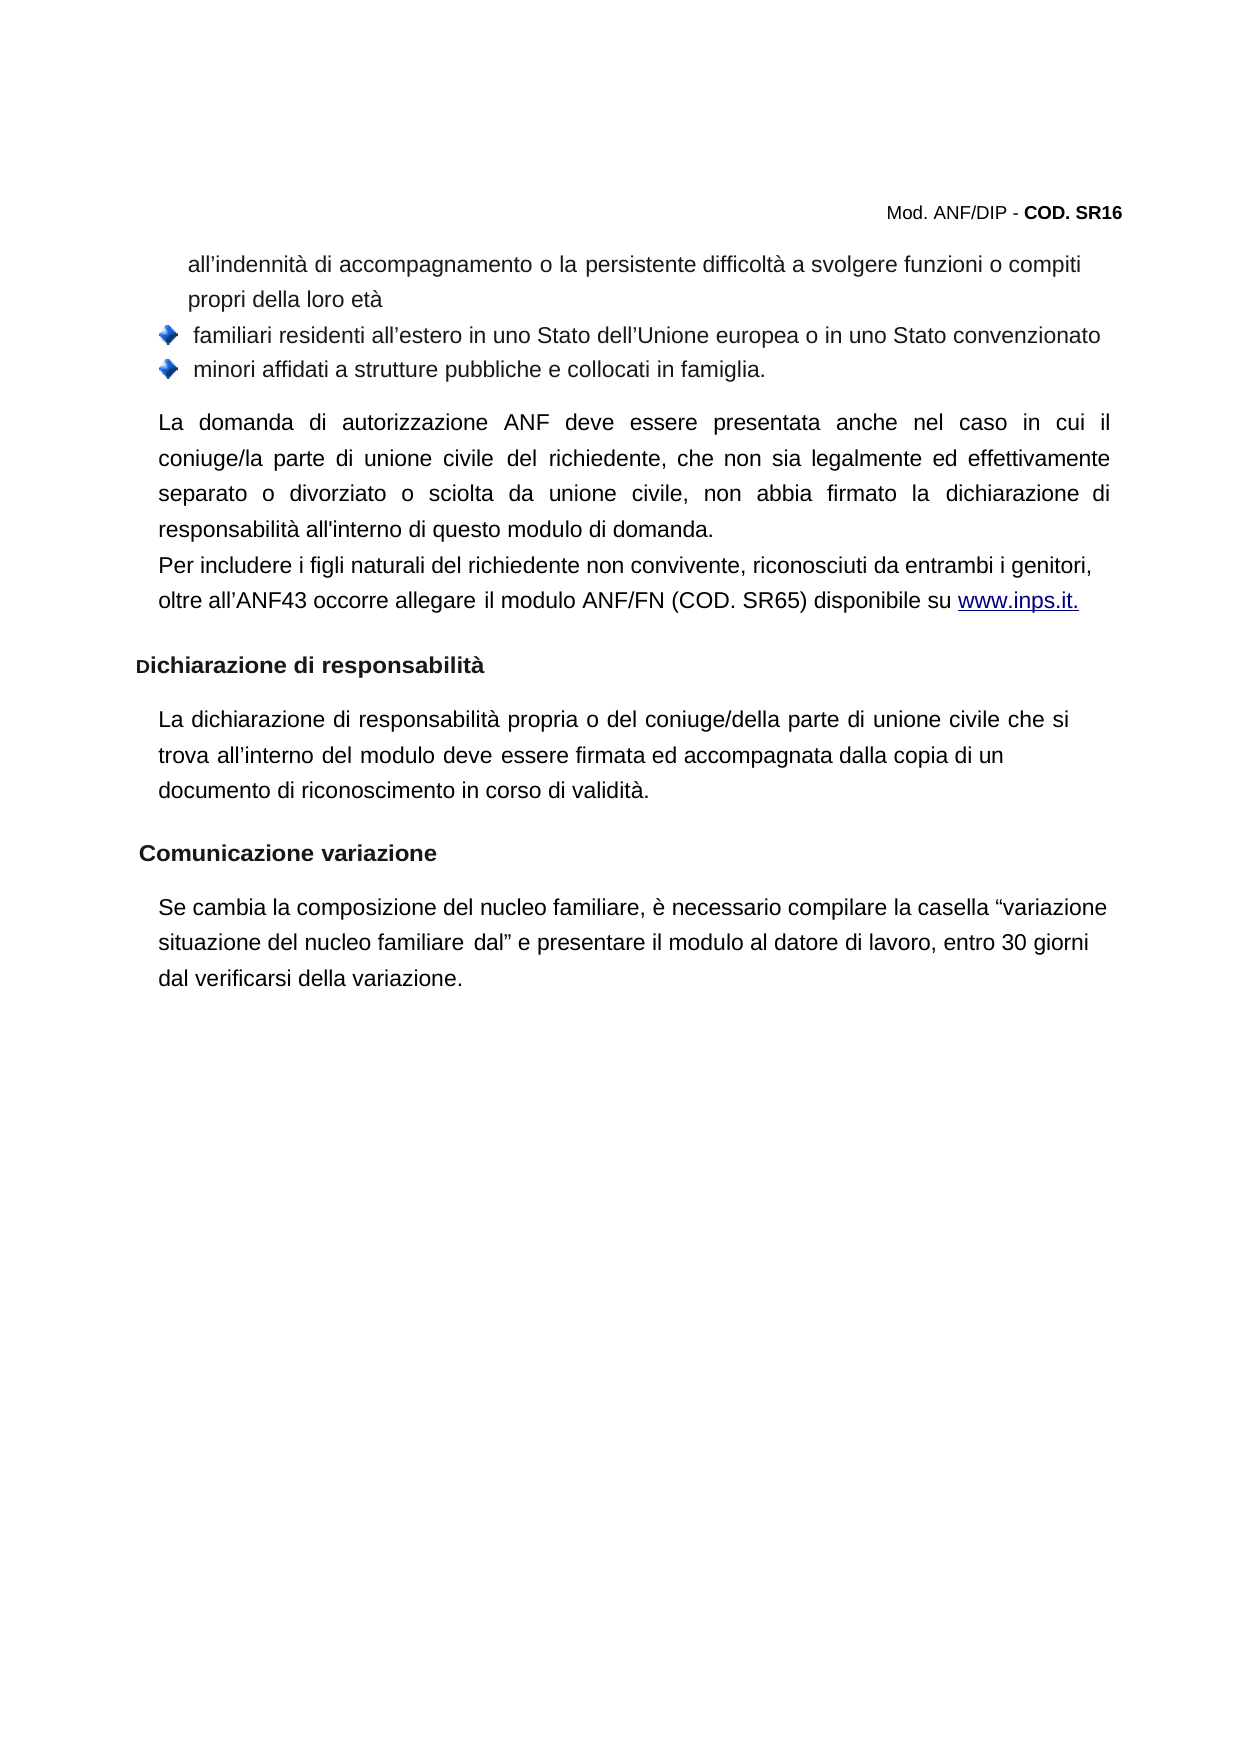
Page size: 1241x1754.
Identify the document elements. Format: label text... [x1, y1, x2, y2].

picture [159, 359, 178, 379]
list familiari residenti all’estero in uno Stato dell’Unione europea o in uno Stato convenzionato [158, 322, 1122, 348]
text Se cambia la composizione del nucleo familiare, è necessario compilare la casella “variazione situazione del nucleo familiare dal” e presentare il modulo al datore di lavoro, entro 30 giorni dal verificarsi della variazione. [158, 894, 1122, 991]
picture [159, 325, 178, 345]
subtitle Comunicazione variazione [128, 840, 1122, 866]
text La domanda di autorizzazione ANF deve essere presentata anche nel caso in cui il coniuge/la parte di unione civile del richiedente, che non sia legalmente ed effettivamente separato o divorziato o sciolta da unione civile, non abbia firmato la dichiarazione di responsabilità all'interno di questo modulo di domanda. [158, 409, 1111, 542]
text La dichiarazione di responsabilità propria o del coniuge/della parte di unione civile che si trova all’interno del modulo deve essere firmata ed accompagnata dalla copia di un documento di riconoscimento in corso di validità. [158, 706, 1111, 804]
text Per includere i figli naturali del richiedente non convivente, riconosciuti da entrambi i genitori, oltre all’ANF43 occorre allegare il modulo ANF/FN (COD. SR65) disponibile su www.inps.it. [158, 552, 1111, 613]
subtitle Dichiarazione di responsabilità [128, 652, 1122, 679]
list all’indennità di accompagnamento o la persistente difficoltà a svolgere funzioni o compiti propri della loro età [158, 251, 1111, 313]
list minori affidati a strutture pubbliche e collocati in famiglia. [158, 356, 1122, 382]
